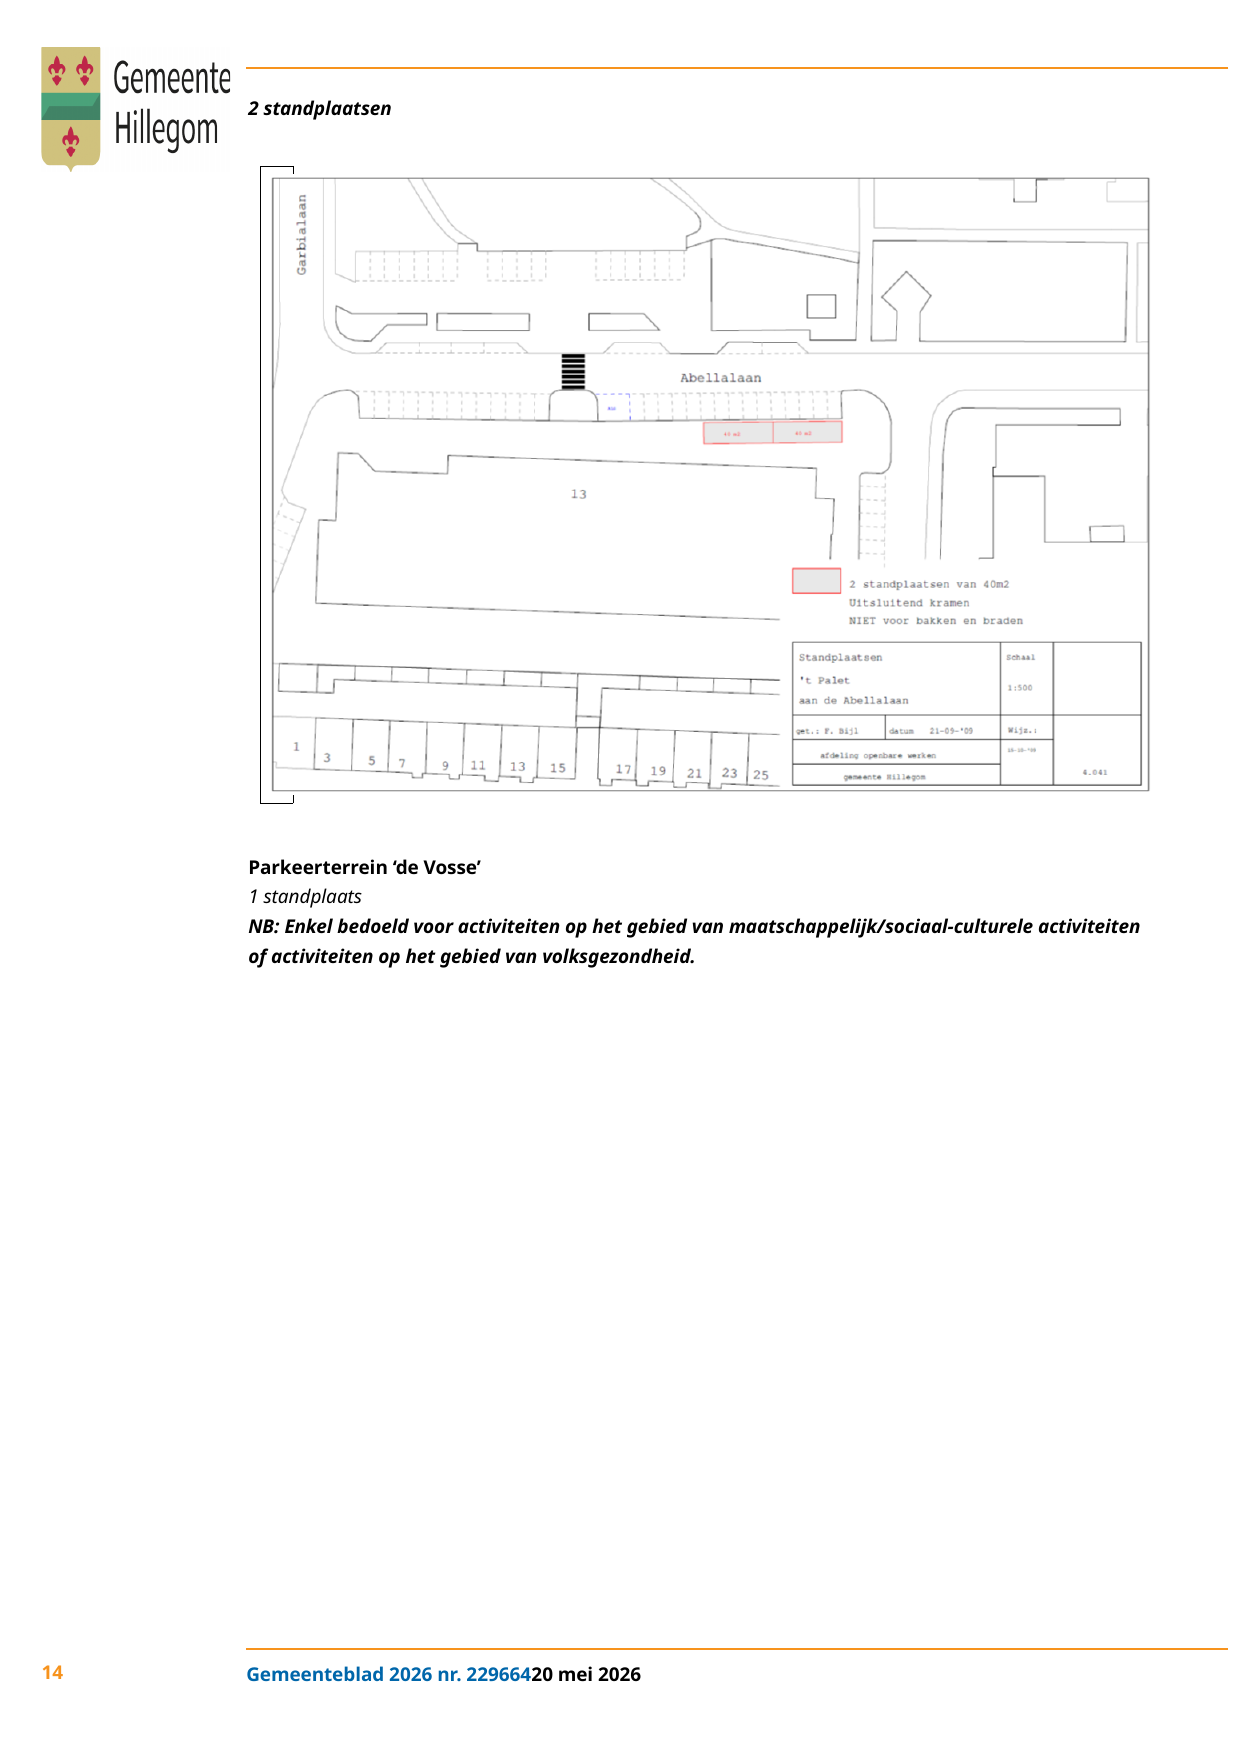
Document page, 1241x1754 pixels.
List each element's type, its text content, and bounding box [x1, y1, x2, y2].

picture [268, 174, 1155, 795]
text 2 standplaatsen [248, 95, 1152, 121]
text NB: Enkel bedoeld voor activiteiten op het gebied van maatschappelijk/sociaal-culturele activiteiten of activiteiten op het gebied van volksgezondheid. [248, 913, 1152, 969]
text 1 standplaats [248, 884, 1152, 909]
text Parkeerterrein ‘de Vosse’ [248, 854, 1152, 880]
picture [41, 47, 231, 172]
